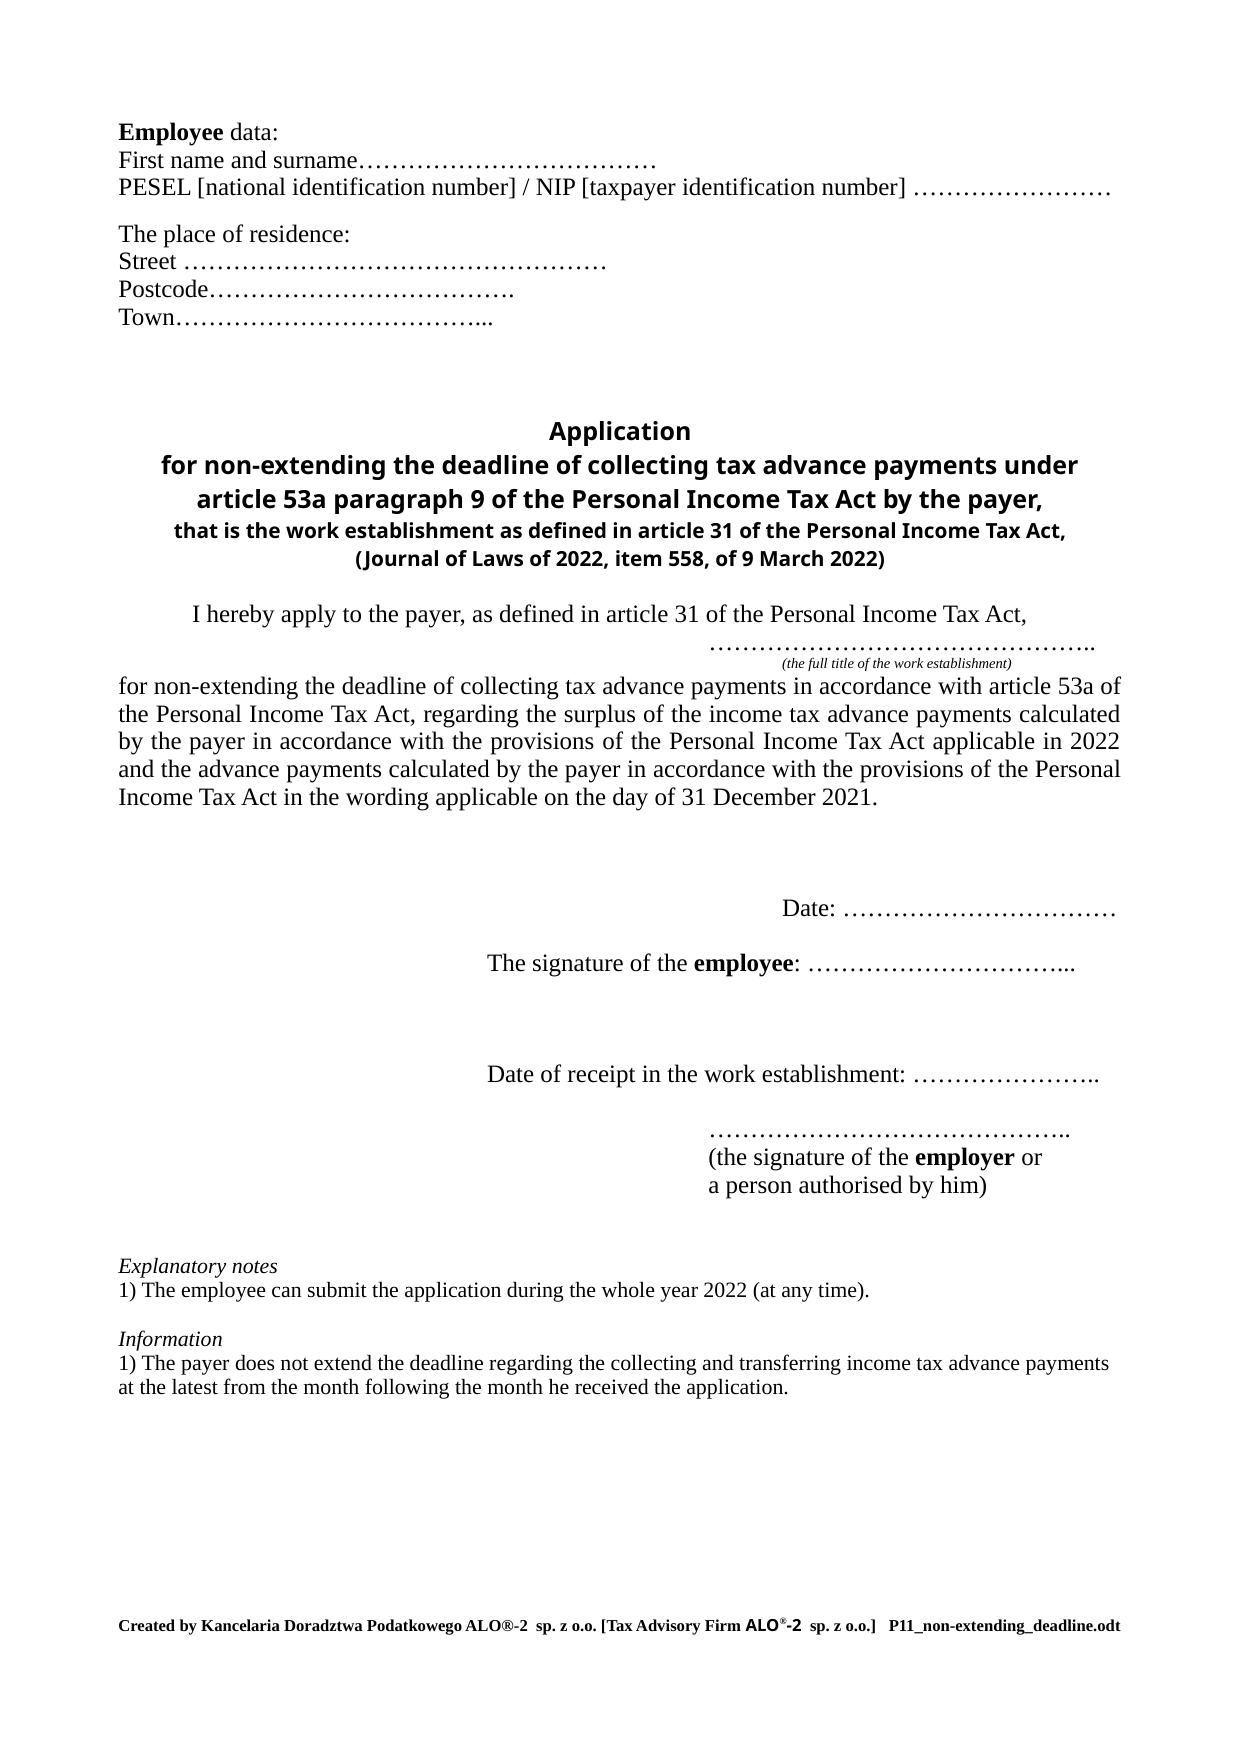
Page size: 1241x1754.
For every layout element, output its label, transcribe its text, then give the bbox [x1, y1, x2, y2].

text that is the work establishment as defined in article 31 of the Personal Income Tax Act, (Journal of Laws of 2022, item 558, of 9 March 2022) [118, 516, 1122, 573]
text 1) The employee can submit the application during the whole year 2022 (at any time). [118, 1278, 1122, 1302]
text Street …………………………………………… [118, 247, 1122, 275]
text for non-extending the deadline of collecting tax advance payments in accordance with article 53a of the Personal Income Tax Act, regarding the surplus of the income tax advance payments calculated by the payer in accordance with the provisions of the Personal Income Tax Act applicable in 2022 and the advance payments calculated by the payer in accordance with the provisions of the Personal Income Tax Act in the wording applicable on the day of 31 December 2021. [118, 672, 1122, 811]
text Information [118, 1327, 1122, 1351]
text …………………………………….. [118, 1115, 1122, 1143]
text Town………………………………... [118, 303, 1122, 331]
text 1) The payer does not extend the deadline regarding the collecting and transferring income tax advance payments at the latest from the month following the month he received the application. [118, 1351, 1122, 1399]
text First name and surname……………………………… [118, 146, 1122, 173]
text Explanatory notes [118, 1254, 1122, 1278]
text I hereby apply to the payer, as defined in article 31 of the Personal Income Tax Act, ……………………………………….. [118, 600, 1122, 656]
text Date of receipt in the work establishment: ………………….. [118, 1060, 1122, 1088]
text Date: …………………………… [118, 894, 1122, 921]
text PESEL [national identification number] / NIP [taxpayer identification number] …………………… [118, 173, 1122, 201]
text The place of residence: [118, 220, 1122, 247]
text a person authorised by him) [118, 1171, 1122, 1198]
text (the full title of the work establishment) [118, 656, 1122, 672]
text Postcode………………………………. [118, 275, 1122, 303]
text Employee data: [118, 118, 1122, 146]
text for non-extending the deadline of collecting tax advance payments under article 53a paragraph 9 of the Personal Income Tax Act by the payer, [118, 448, 1122, 516]
text The signature of the employee: …………………………... [118, 949, 1122, 977]
text Application [118, 414, 1122, 448]
text (the signature of the employer or [118, 1143, 1122, 1171]
